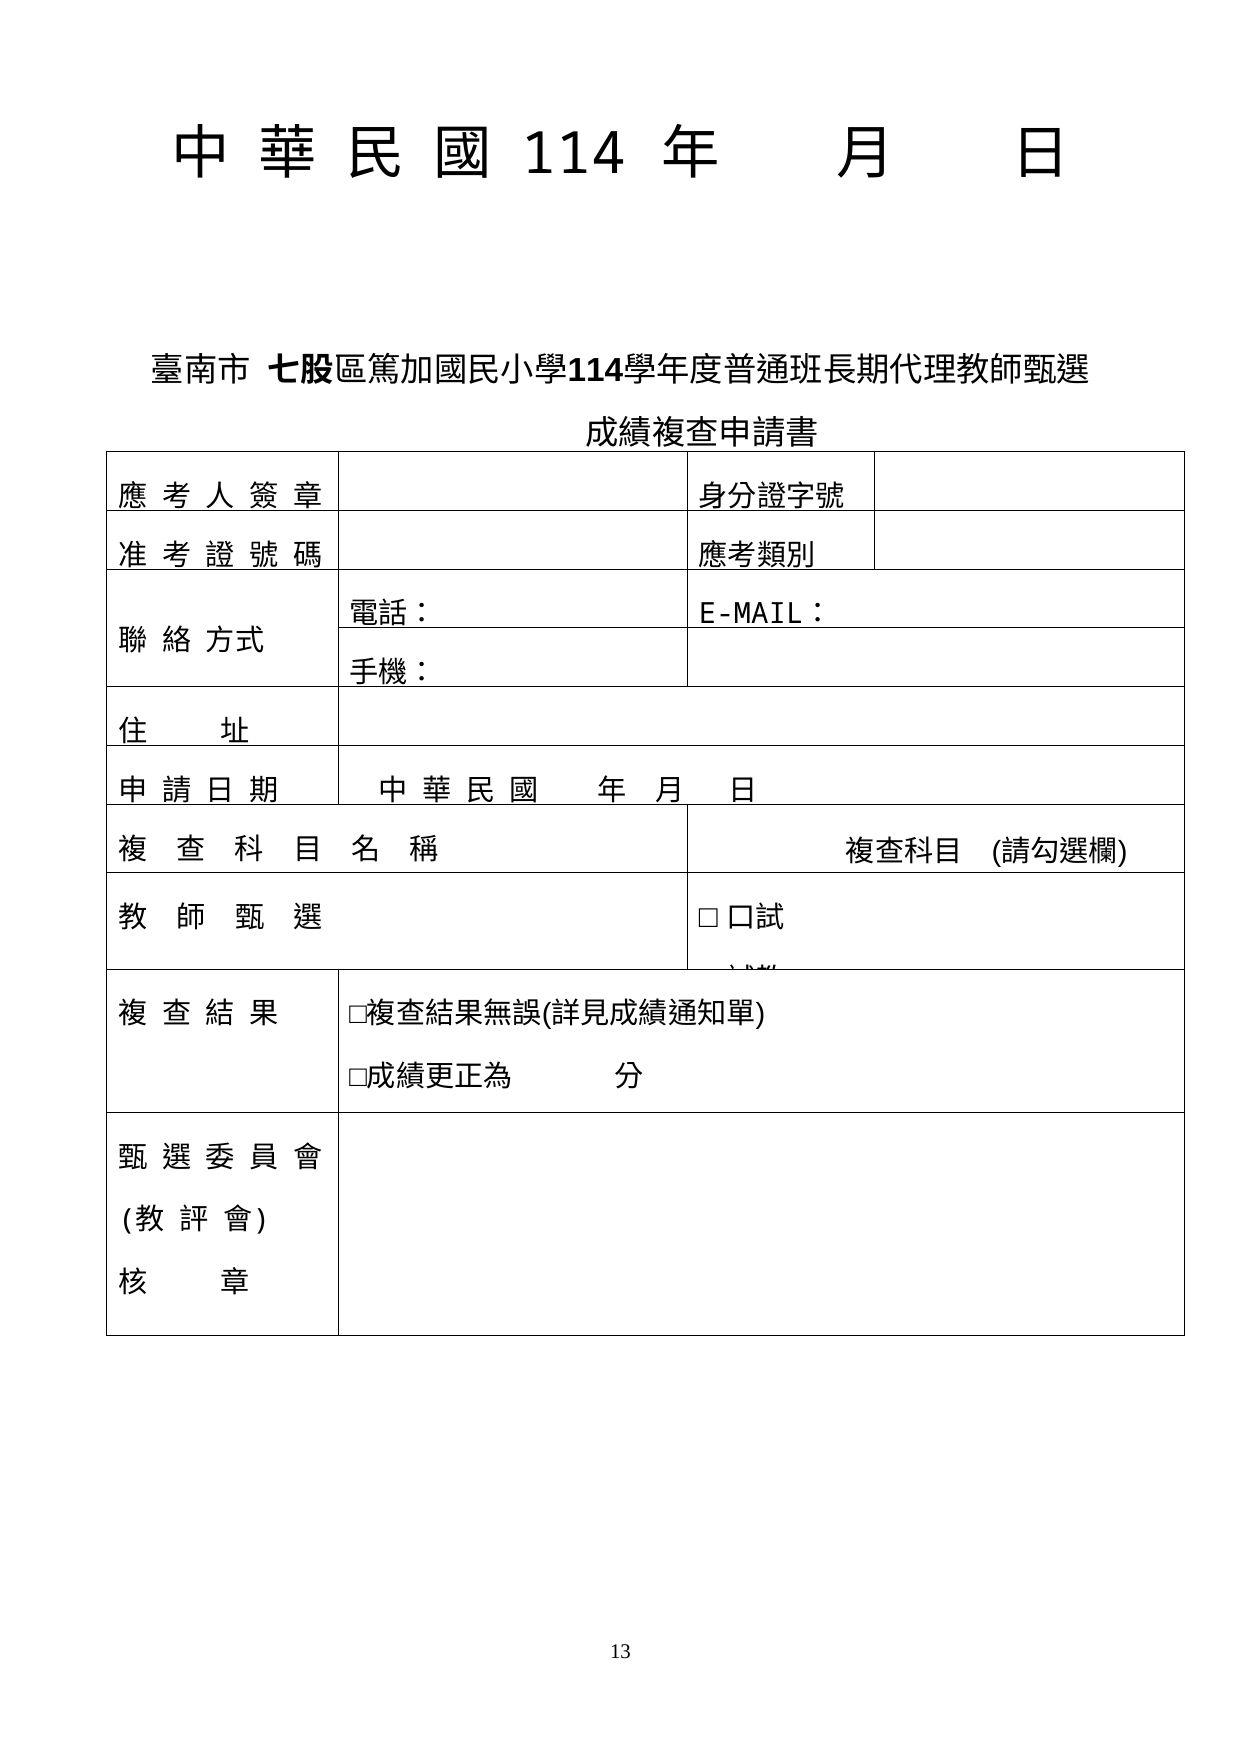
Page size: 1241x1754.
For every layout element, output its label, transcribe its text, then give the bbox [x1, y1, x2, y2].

table_header [875, 452, 1184, 509]
table_header [339, 452, 687, 509]
table_header 應 考 人 簽 章 [107, 452, 338, 509]
text 臺南市 七股區篤加國民小學114學年度普通班長期代理教師甄選 [106, 326, 1134, 388]
table_cell 准 考 證 號 碼 [107, 511, 338, 568]
table_cell [339, 1113, 1184, 1335]
table_cell 甄 選 委 員 會 (教 評 會) 核 章 [107, 1113, 338, 1335]
table_cell 應考類別 [688, 511, 874, 568]
table_cell 住 址 [107, 687, 338, 745]
table_cell 複 查 結 果 [107, 970, 338, 1112]
table_cell 教 師 甄 選 [107, 873, 687, 968]
table_cell □複查結果無誤(詳見成績通知單) □成績更正為 分 [339, 970, 1184, 1112]
table_cell □ 口試 □ 試教 [688, 873, 1184, 968]
table_cell [875, 511, 1184, 568]
table_cell [339, 511, 687, 568]
table_cell [339, 687, 1184, 745]
table_cell 聯 絡 方式 [107, 570, 338, 686]
table_cell [688, 628, 1184, 686]
text 中 華 民 國 114 年 月 日 [106, 76, 1134, 201]
table_cell 中 華 民 國 年 月 日 [339, 746, 1184, 804]
table_cell 複 查 科 目 名 稱 [107, 805, 687, 872]
text 成績複查申請書 [245, 388, 1134, 451]
table_cell 申 請 日 期 [107, 746, 338, 804]
table_cell 電話： [339, 570, 687, 627]
table_cell 手機： [339, 628, 687, 686]
table_cell E-MAIL： [688, 570, 1184, 627]
table_header 身分證字號 [688, 452, 874, 509]
table_cell 複查科目 (請勾選欄) [688, 805, 1184, 872]
